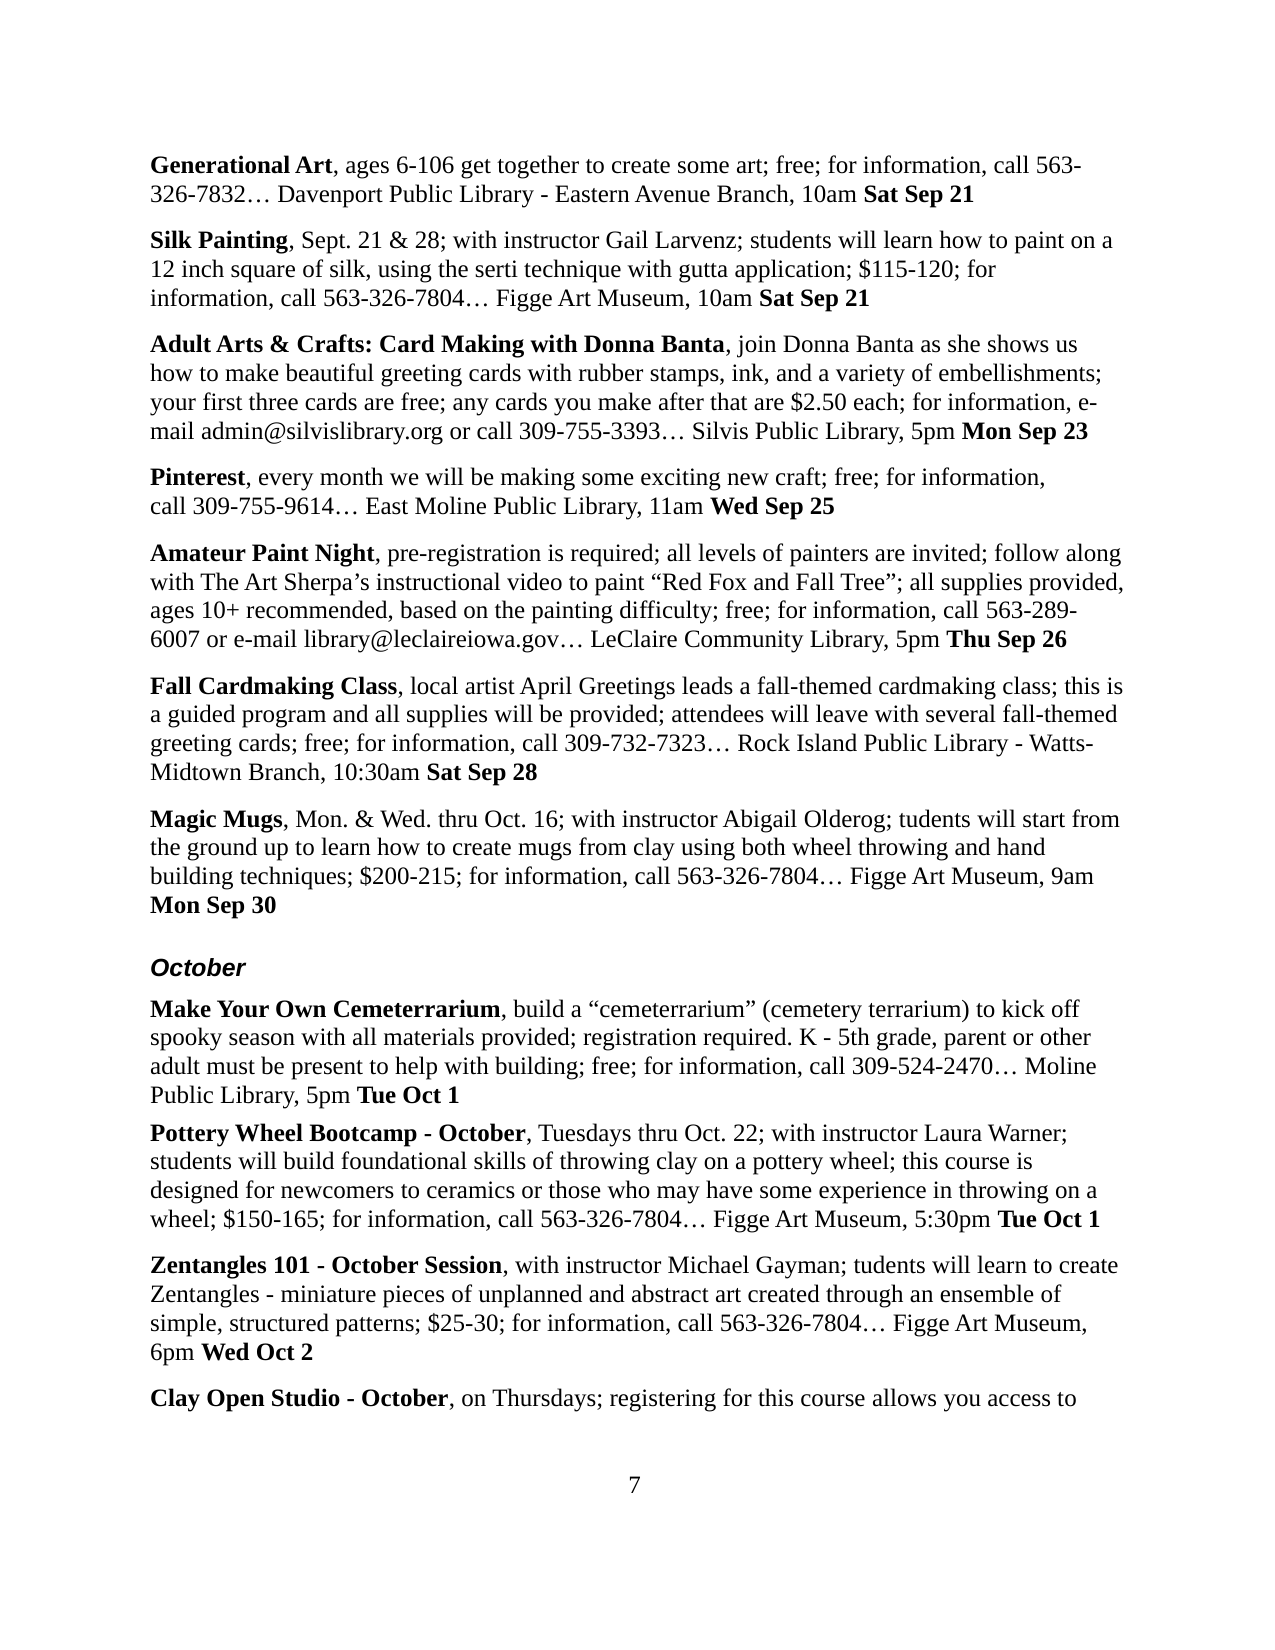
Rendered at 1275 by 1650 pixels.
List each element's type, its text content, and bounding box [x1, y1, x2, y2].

text Adult Arts & Crafts: Card Making with Donna Banta, join Donna Banta as she shows us how to make beautiful greeting cards with rubber stamps, ink, and a variety of embellishments; your first three cards are free; any cards you make after that are $2.50 each; for information, e-mail admin@silvislibrary.org or call 309-755-3393… Silvis Public Library, 5pm Mon Sep 23 [150, 329, 1125, 444]
text Amateur Paint Night, pre-registration is required; all levels of painters are invited; follow along with The Art Sherpa’s instructional video to paint “Red Fox and Fall Tree”; all supplies provided, ages 10+ recommended, based on the painting difficulty; free; for information, call 563-289-6007 or e-mail library@leclaireiowa.gov… LeClaire Community Library, 5pm Thu Sep 26 [150, 538, 1125, 653]
text Silk Painting, Sept. 21 & 28; with instructor Gail Larvenz; students will learn how to paint on a 12 inch square of silk, using the serti technique with gutta application; $115-120; for information, call 563-326-7804… Figge Art Museum, 10am Sat Sep 21 [150, 225, 1125, 312]
subtitle October [150, 953, 1125, 981]
text Pinterest, every month we will be making some exciting new craft; free; for information, call 309-755-9614… East Moline Public Library, 11am Wed Sep 25 [150, 462, 1125, 520]
text Pottery Wheel Bootcamp - October, Tuesdays thru Oct. 22; with instructor Laura Warner; students will build foundational skills of throwing clay on a pottery wheel; this course is designed for newcomers to ceramics or those who may have some experience in throwing on a wheel; $150-165; for information, call 563-326-7804… Figge Art Museum, 5:30pm Tue Oct 1 [150, 1118, 1125, 1233]
text Zentangles 101 - October Session, with instructor Michael Gayman; tudents will learn to create Zentangles - miniature pieces of unplanned and abstract art created through an ensemble of simple, structured patterns; $25-30; for information, call 563-326-7804… Figge Art Museum, 6pm Wed Oct 2 [150, 1251, 1125, 1366]
text Fall Cardmaking Class, local artist April Greetings leads a fall-themed cardmaking class; this is a guided program and all supplies will be provided; attendees will leave with several fall-themed greeting cards; free; for information, call 309-732-7323… Rock Island Public Library - Watts-Midtown Branch, 10:30am Sat Sep 28 [150, 671, 1125, 786]
text Make Your Own Cemeterrarium, build a “cemeterrarium” (cemetery terrarium) to kick off spooky season with all materials provided; registration required. K - 5th grade, parent or other adult must be present to help with building; free; for information, call 309-524-2470… Moline Public Library, 5pm Tue Oct 1 [150, 994, 1125, 1109]
text Clay Open Studio - October, on Thursdays; registering for this course allows you access to [150, 1383, 1125, 1412]
text Magic Mugs, Mon. & Wed. thru Oct. 16; with instructor Abigail Olderog; tudents will start from the ground up to learn how to create mugs from clay using both wheel throwing and hand building techniques; $200-215; for information, call 563-326-7804… Figge Art Museum, 9am Mon Sep 30 [150, 804, 1125, 919]
text Generational Art, ages 6-106 get together to create some art; free; for information, call 563-326-7832… Davenport Public Library - Eastern Avenue Branch, 10am Sat Sep 21 [150, 150, 1125, 207]
